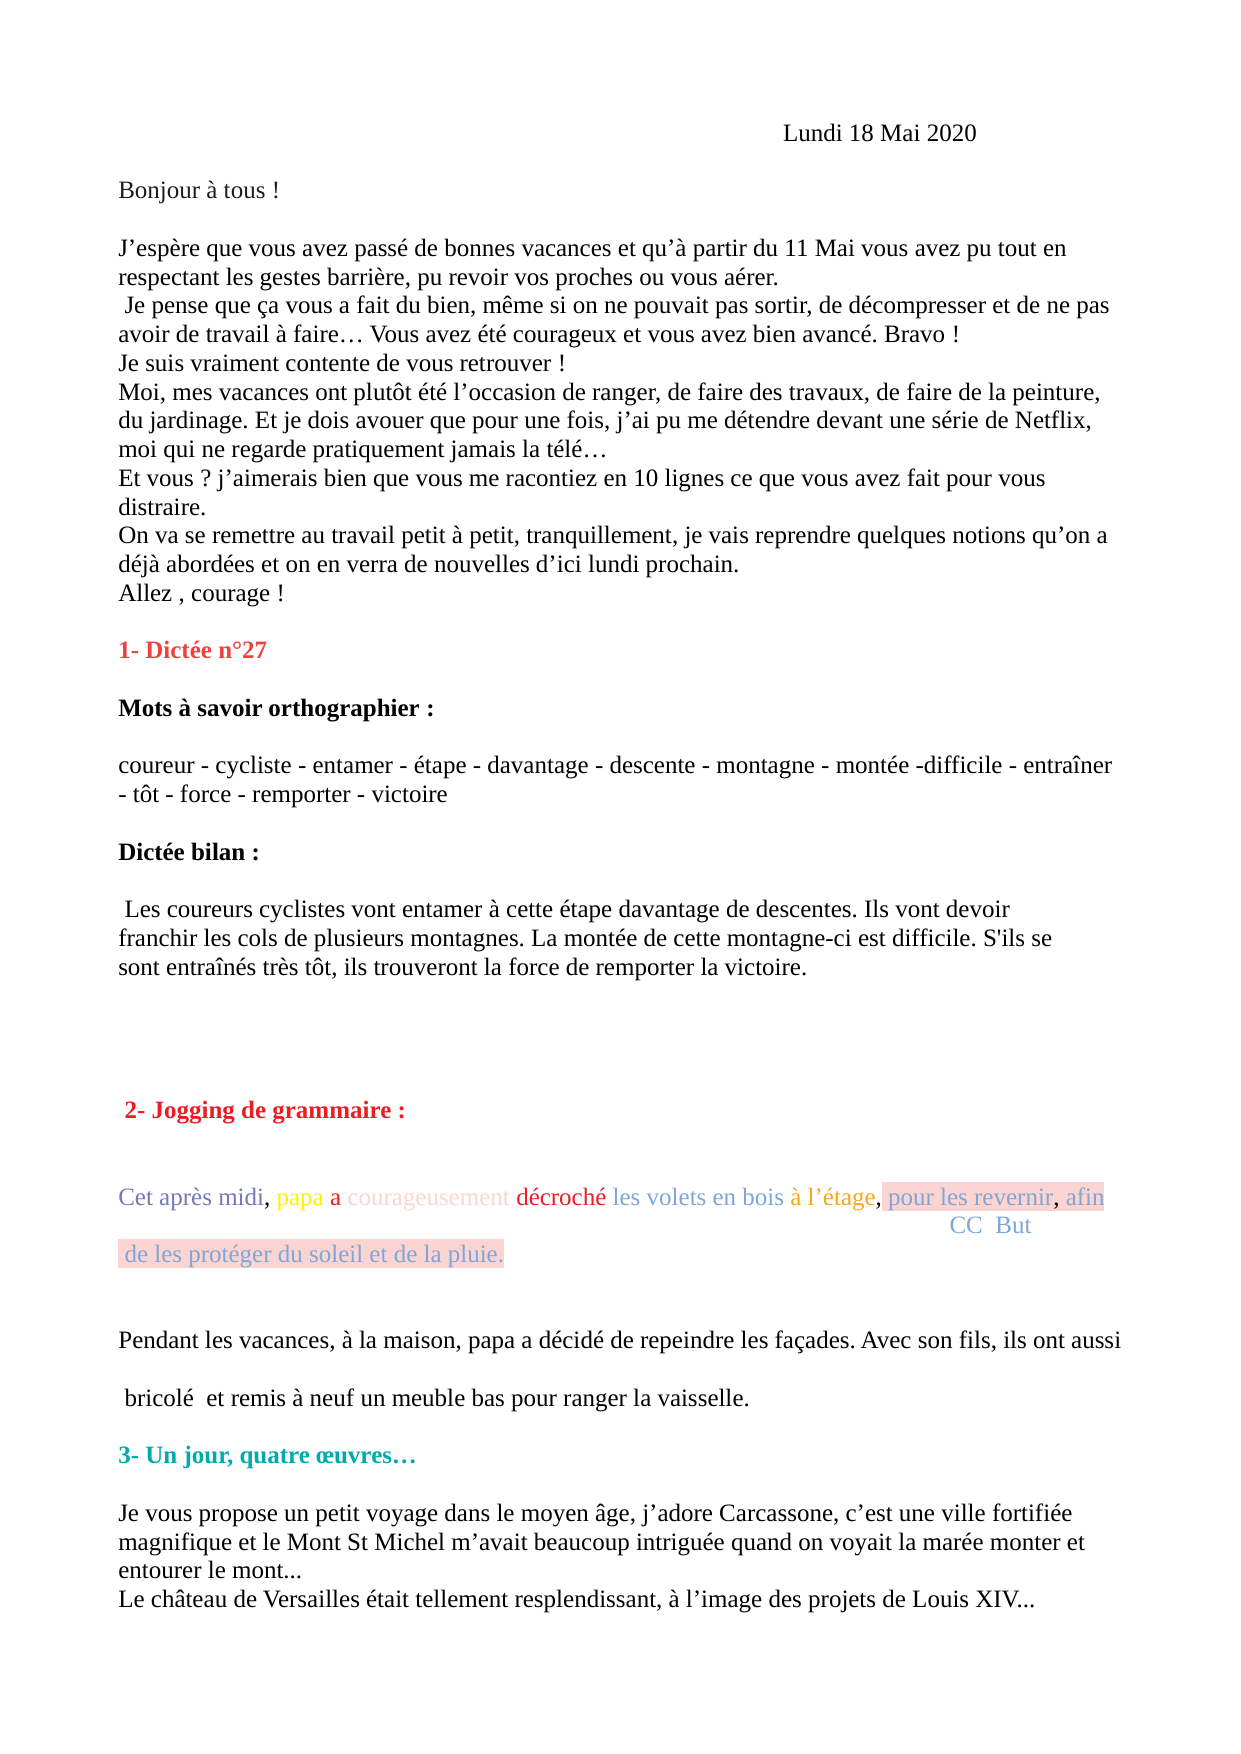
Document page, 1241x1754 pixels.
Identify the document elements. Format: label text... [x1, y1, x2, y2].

text de les protéger du soleil et de la pluie. [118, 1239, 1122, 1268]
text CC But [118, 1211, 1122, 1239]
text Pendant les vacances, à la maison, papa a décidé de repeindre les façades. Avec son fils, ils ont aussi [118, 1326, 1122, 1354]
text sont entraînés très tôt, ils trouveront la force de remporter la victoire. [118, 952, 1122, 981]
text coureur - cycliste - entamer - étape - davantage - descente - montagne - montée -difficile - entraîner - tôt - force - remporter - victoire [118, 751, 1122, 808]
text Je suis vraiment contente de vous retrouver ! [118, 348, 1122, 377]
text Les coureurs cyclistes vont entamer à cette étape davantage de descentes. Ils vont devoir [118, 894, 1122, 923]
text Bonjour à tous ! [118, 176, 1122, 204]
text J’espère que vous avez passé de bonnes vacances et qu’à partir du 11 Mai vous avez pu tout en respectant les gestes barrière, pu revoir vos proches ou vous aérer. [118, 233, 1122, 291]
text Je pense que ça vous a fait du bien, même si on ne pouvait pas sortir, de décompresser et de ne pas avoir de travail à faire… Vous avez été courageux et vous avez bien avancé. Bravo ! [118, 291, 1122, 348]
text 3- Un jour, quatre œuvres… [118, 1441, 1122, 1469]
text Moi, mes vacances ont plutôt été l’occasion de ranger, de faire des travaux, de faire de la peinture, du jardinage. Et je dois avouer que pour une fois, j’ai pu me détendre devant une série de Netflix, moi qui ne regarde pratiquement jamais la télé… [118, 377, 1122, 463]
text 2- Jogging de grammaire : [118, 1096, 1122, 1124]
text Cet après midi, papa a courageusement décroché les volets en bois à l’étage, pour les revernir, afin [118, 1182, 1122, 1211]
text bricolé et remis à neuf un meuble bas pour ranger la vaisselle. [118, 1383, 1122, 1412]
text Dictée bilan : [118, 837, 1122, 866]
text Lundi 18 Mai 2020 [118, 118, 1122, 147]
text Mots à savoir orthographier : [118, 693, 1122, 722]
text Allez , courage ! [118, 578, 1122, 607]
text 1- Dictée n°27 [118, 636, 1122, 664]
text franchir les cols de plusieurs montagnes. La montée de cette montagne-ci est difficile. S'ils se [118, 923, 1122, 952]
text Je vous propose un petit voyage dans le moyen âge, j’adore Carcassone, c’est une ville fortifiée magnifique et le Mont St Michel m’avait beaucoup intriguée quand on voyait la marée monter et entourer le mont... [118, 1498, 1122, 1584]
text Et vous ? j’aimerais bien que vous me racontiez en 10 lignes ce que vous avez fait pour vous distraire. [118, 463, 1122, 521]
text Le château de Versailles était tellement resplendissant, à l’image des projets de Louis XIV... [118, 1584, 1122, 1613]
text On va se remettre au travail petit à petit, tranquillement, je vais reprendre quelques notions qu’on a déjà abordées et on en verra de nouvelles d’ici lundi prochain. [118, 521, 1122, 578]
